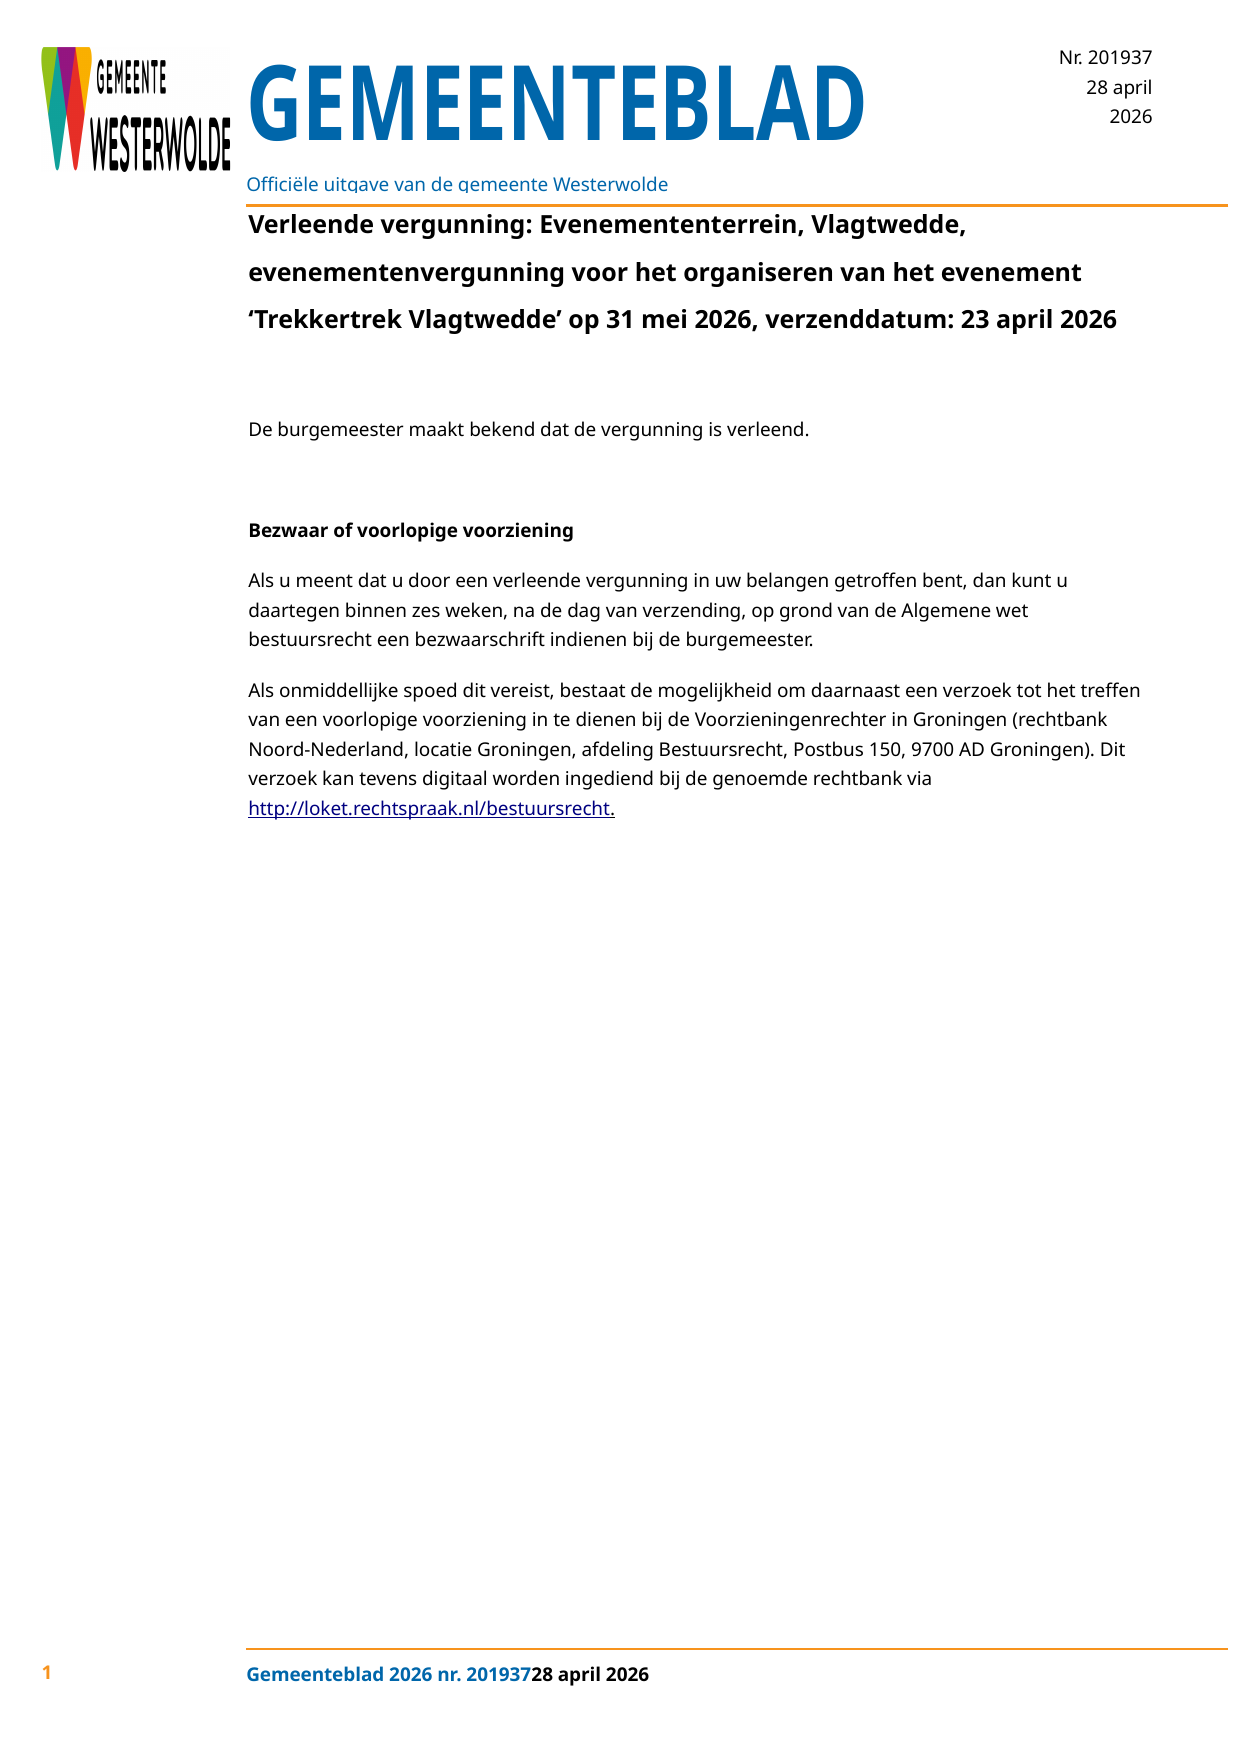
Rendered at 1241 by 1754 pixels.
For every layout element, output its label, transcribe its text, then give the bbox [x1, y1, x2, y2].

text Als u meent dat u door een verleende vergunning in uw belangen getroffen bent, dan kunt u daartegen binnen zes weken, na de dag van verzending, op grond van de Algemene wet bestuursrecht een bezwaarschrift indienen bij de burgemeester. [248, 567, 1152, 652]
picture [41, 47, 231, 172]
text Bezwaar of voorlopige voorziening [248, 517, 1152, 542]
text De burgemeester maakt bekend dat de vergunning is verleend. [248, 416, 1152, 442]
text Verleende vergunning: Evenemententerrein, Vlagtwedde, evenementenvergunning voor het organiseren van het evenement ‘Trekkertrek Vlagtwedde’ op 31 mei 2026, verzenddatum: 23 april 2026 [248, 207, 1152, 336]
text Als onmiddellijke spoed dit vereist, bestaat de mogelijkheid om daarnaast een verzoek tot het treffen van een voorlopige voorziening in te dienen bij de Voorzieningenrechter in Groningen (rechtbank Noord-Nederland, locatie Groningen, afdeling Bestuursrecht, Postbus 150, 9700 AD Groningen). Dit verzoek kan tevens digitaal worden ingediend bij de genoemde rechtbank via http://loket.rechtspraak.nl/bestuursrecht. [248, 677, 1152, 821]
